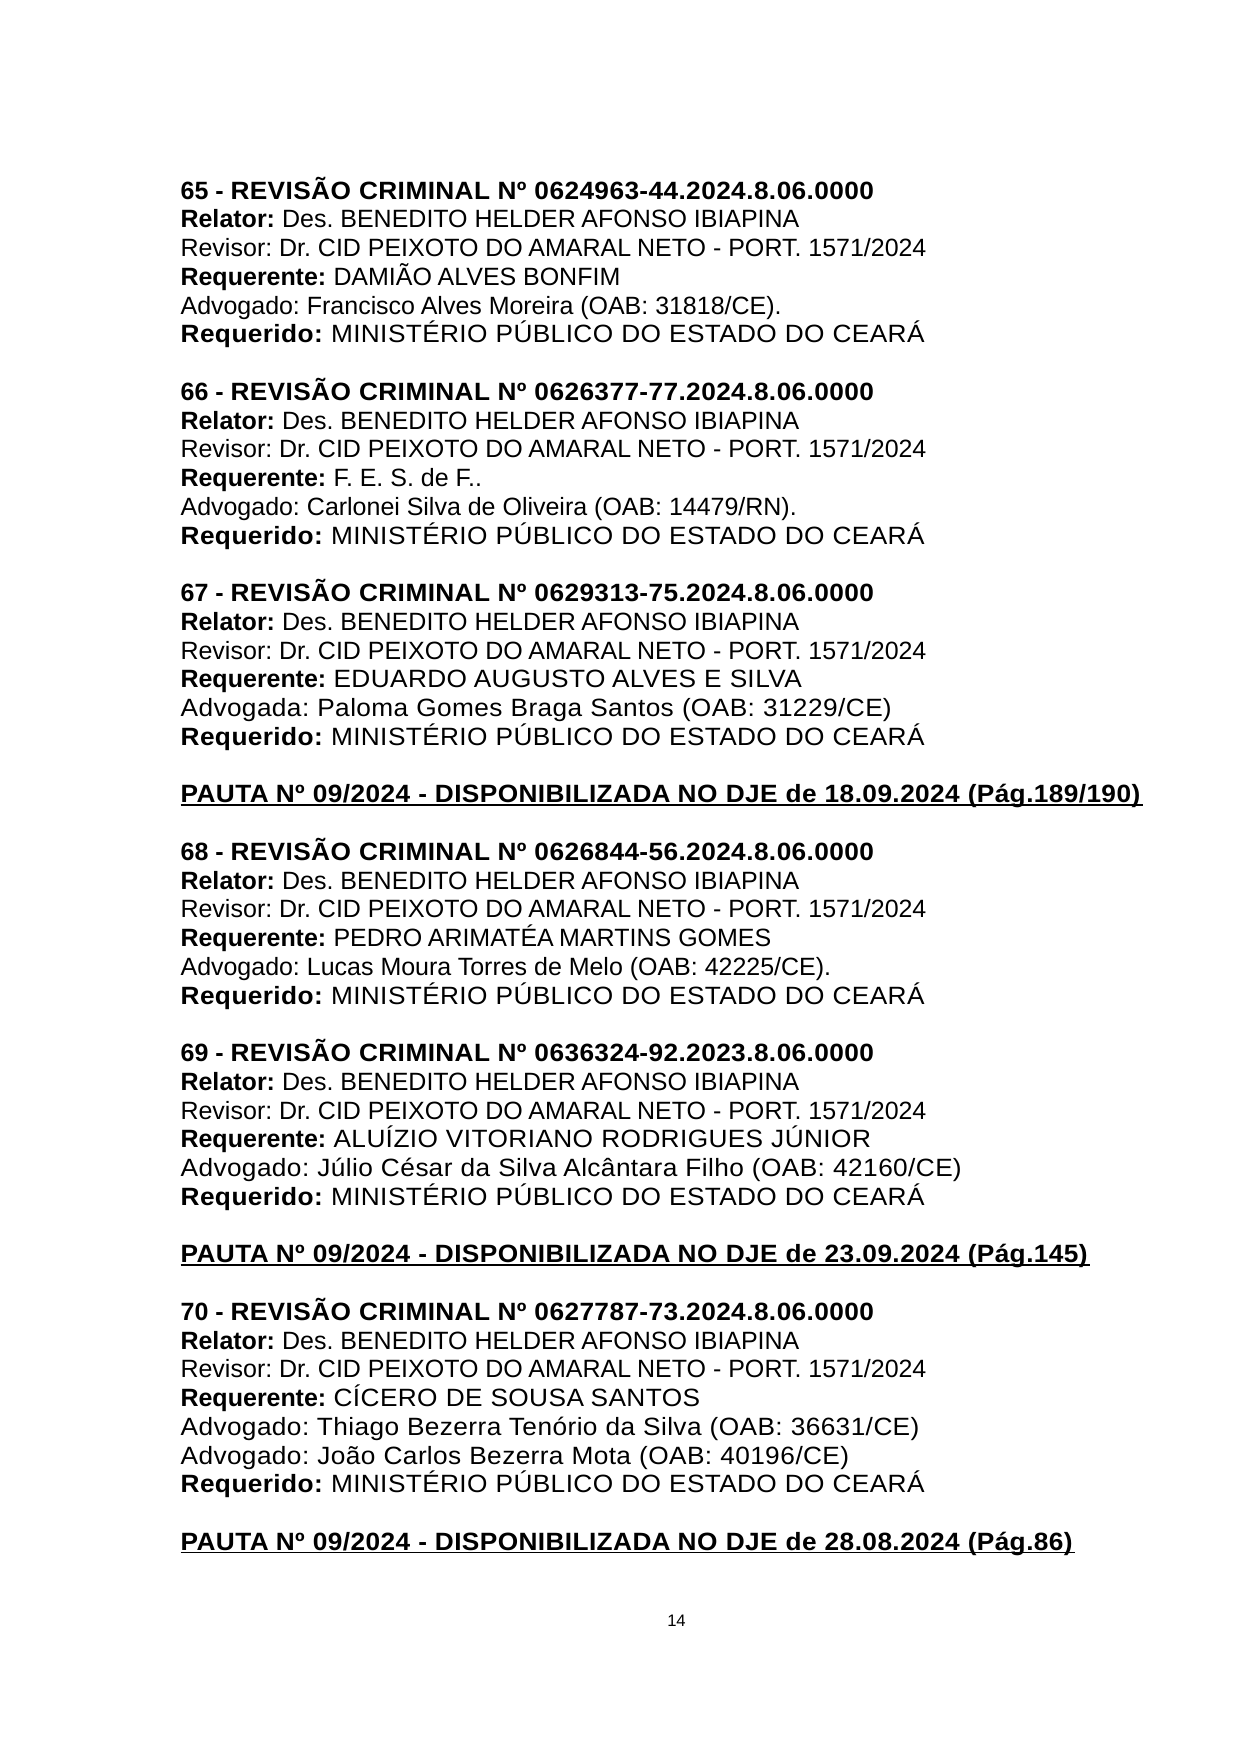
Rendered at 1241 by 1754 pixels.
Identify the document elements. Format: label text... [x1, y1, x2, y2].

text Relator: Des. BENEDITO HELDER AFONSO IBIAPINA [180, 607, 1172, 636]
text Advogado: Lucas Moura Torres de Melo (OAB: 42225/CE). [180, 952, 1172, 981]
text Relator: Des. BENEDITO HELDER AFONSO IBIAPINA [180, 866, 1172, 894]
text 68 - REVISÃO CRIMINAL Nº 0626844-56.2024.8.06.0000 [180, 837, 1172, 866]
text Relator: Des. BENEDITO HELDER AFONSO IBIAPINA [180, 1067, 1172, 1096]
text PAUTA Nº 09/2024 - DISPONIBILIZADA NO DJE de 23.09.2024 (Pág.145) [180, 1239, 1172, 1268]
text Advogado: Francisco Alves Moreira (OAB: 31818/CE). [180, 291, 1172, 319]
text PAUTA Nº 09/2024 - DISPONIBILIZADA NO DJE de 28.08.2024 (Pág.86) [180, 1527, 1172, 1556]
text Revisor: Dr. CID PEIXOTO DO AMARAL NETO - PORT. 1571/2024 [180, 233, 1172, 262]
text Requerente: F. E. S. de F.. [180, 463, 1172, 492]
text Requerente: ALUÍZIO VITORIANO RODRIGUES JÚNIOR [180, 1124, 1172, 1153]
text Requerido: MINISTÉRIO PÚBLICO DO ESTADO DO CEARÁ [180, 722, 1172, 751]
text Requerido: MINISTÉRIO PÚBLICO DO ESTADO DO CEARÁ [180, 1182, 1172, 1211]
text Requerido: MINISTÉRIO PÚBLICO DO ESTADO DO CEARÁ [180, 1469, 1172, 1498]
text Advogado: Thiago Bezerra Tenório da Silva (OAB: 36631/CE) [180, 1412, 1172, 1441]
text Relator: Des. BENEDITO HELDER AFONSO IBIAPINA [180, 204, 1172, 233]
text Requerido: MINISTÉRIO PÚBLICO DO ESTADO DO CEARÁ [180, 319, 1172, 348]
text Relator: Des. BENEDITO HELDER AFONSO IBIAPINA [180, 406, 1172, 434]
text 65 - REVISÃO CRIMINAL Nº 0624963-44.2024.8.06.0000 [180, 176, 1172, 204]
text Requerente: PEDRO ARIMATÉA MARTINS GOMES [180, 923, 1172, 952]
text Requerente: EDUARDO AUGUSTO ALVES E SILVA [180, 664, 1172, 693]
text PAUTA Nº 09/2024 - DISPONIBILIZADA NO DJE de 18.09.2024 (Pág.189/190) [180, 779, 1172, 808]
text Advogada: Paloma Gomes Braga Santos (OAB: 31229/CE) [180, 693, 1172, 722]
text Revisor: Dr. CID PEIXOTO DO AMARAL NETO - PORT. 1571/2024 [180, 434, 1172, 463]
text Relator: Des. BENEDITO HELDER AFONSO IBIAPINA [180, 1326, 1172, 1354]
text Advogado: Carlonei Silva de Oliveira (OAB: 14479/RN). [180, 492, 1172, 521]
text 70 - REVISÃO CRIMINAL Nº 0627787-73.2024.8.06.0000 [180, 1297, 1172, 1326]
text Advogado: João Carlos Bezerra Mota (OAB: 40196/CE) [180, 1441, 1172, 1469]
text 66 - REVISÃO CRIMINAL Nº 0626377-77.2024.8.06.0000 [180, 377, 1172, 406]
text 67 - REVISÃO CRIMINAL Nº 0629313-75.2024.8.06.0000 [180, 578, 1172, 607]
text Revisor: Dr. CID PEIXOTO DO AMARAL NETO - PORT. 1571/2024 [180, 894, 1172, 923]
text Requerido: MINISTÉRIO PÚBLICO DO ESTADO DO CEARÁ [180, 521, 1172, 549]
text Advogado: Júlio César da Silva Alcântara Filho (OAB: 42160/CE) [180, 1153, 1172, 1182]
text Requerente: DAMIÃO ALVES BONFIM [180, 262, 1172, 291]
text Requerido: MINISTÉRIO PÚBLICO DO ESTADO DO CEARÁ [180, 981, 1172, 1009]
text Revisor: Dr. CID PEIXOTO DO AMARAL NETO - PORT. 1571/2024 [180, 1354, 1172, 1383]
text Revisor: Dr. CID PEIXOTO DO AMARAL NETO - PORT. 1571/2024 [180, 1096, 1172, 1124]
text Requerente: CÍCERO DE SOUSA SANTOS [180, 1383, 1172, 1412]
text 69 - REVISÃO CRIMINAL Nº 0636324-92.2023.8.06.0000 [180, 1038, 1172, 1067]
text Revisor: Dr. CID PEIXOTO DO AMARAL NETO - PORT. 1571/2024 [180, 636, 1172, 664]
